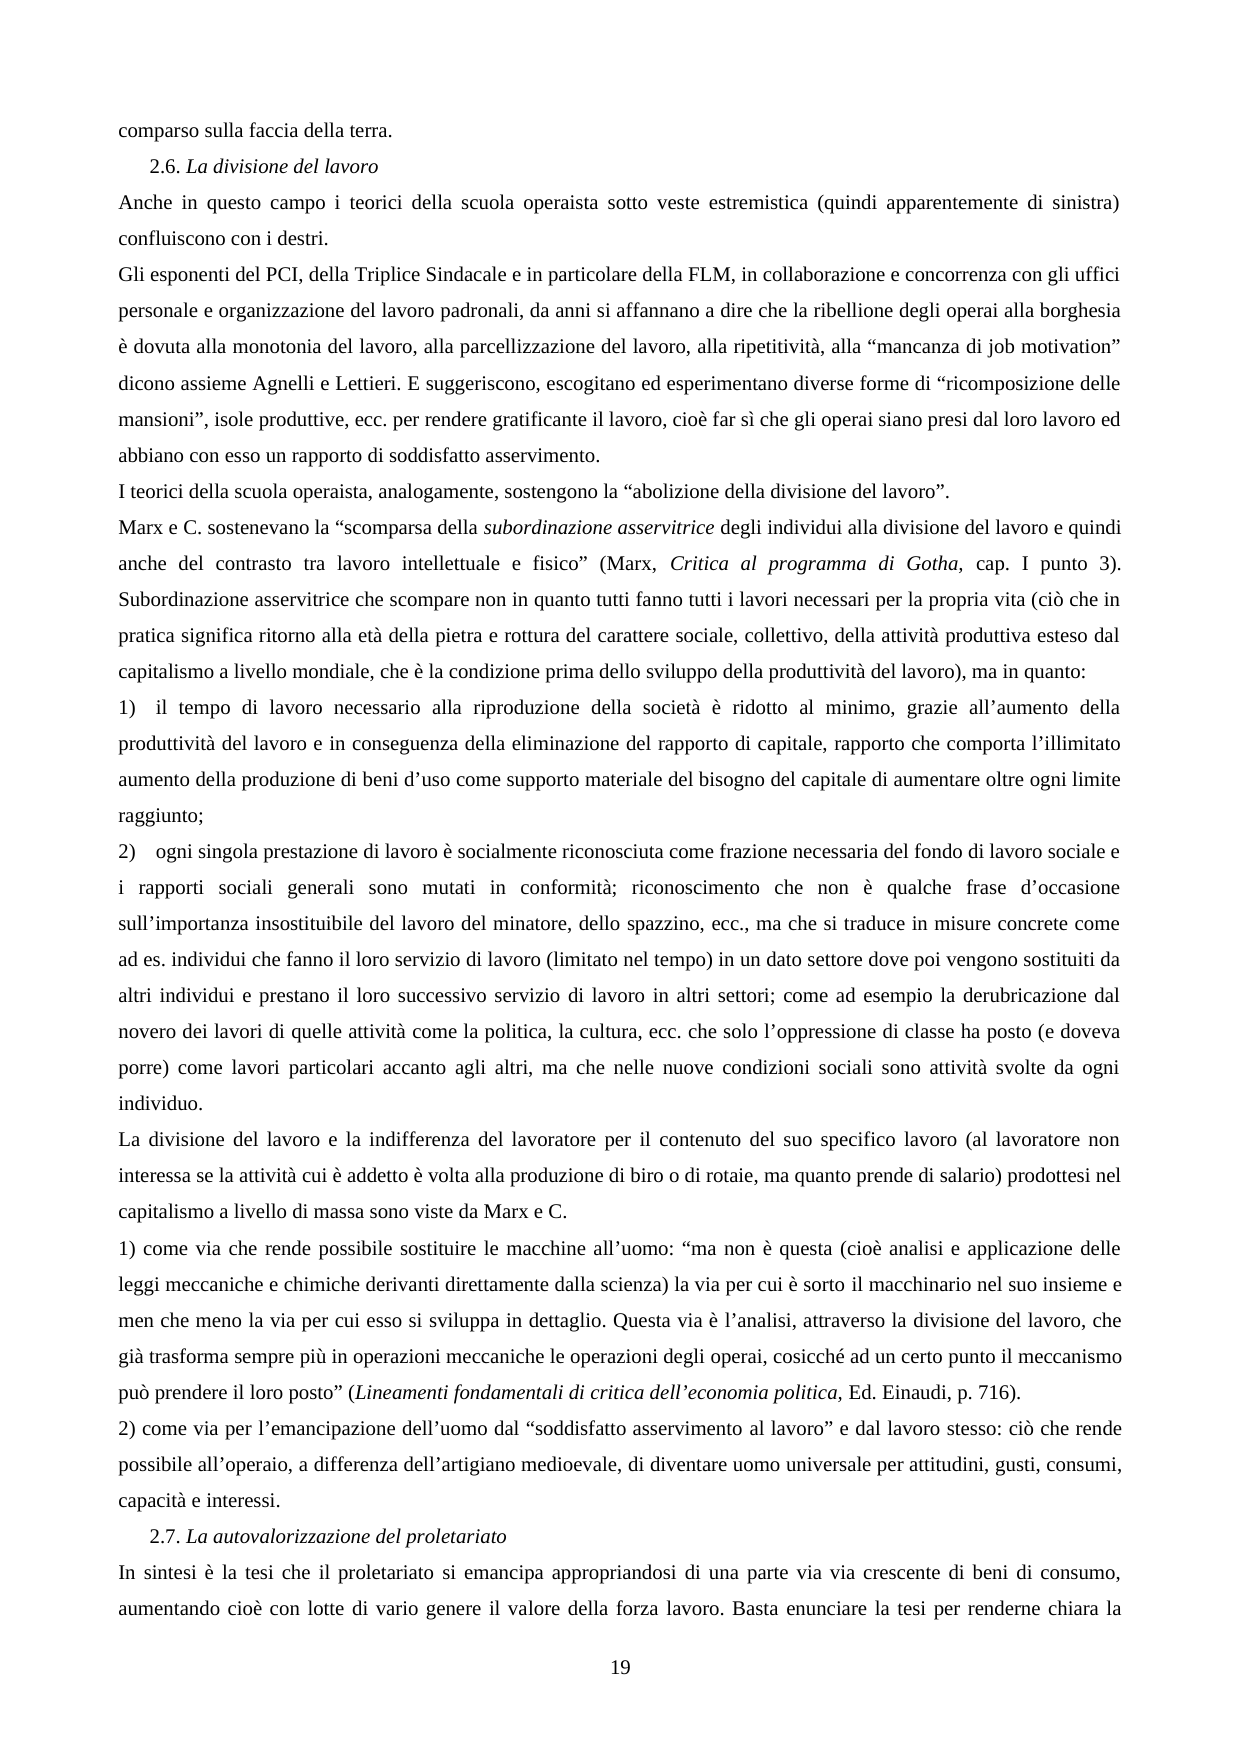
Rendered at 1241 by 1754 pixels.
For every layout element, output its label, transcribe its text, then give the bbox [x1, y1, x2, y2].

list ogni singola prestazione di lavoro è socialmente riconosciuta come frazione necessaria del fondo di lavoro sociale e i rapporti sociali generali sono mutati in conformità; riconoscimento che non è qualche frase d’occasione sull’importanza insostituibile del lavoro del minatore, dello spazzino, ecc., ma che si traduce in misure concrete come ad es. individui che fanno il loro servizio di lavoro (limitato nel tempo) in un dato settore dove poi vengono sostituiti da altri individui e prestano il loro successivo servizio di lavoro in altri settori; come ad esempio la derubricazione dal novero dei lavori di quelle attività come la politica, la cultura, ecc. che solo l’oppressione di classe ha posto (e doveva porre) come lavori particolari accanto agli altri, ma che nelle nuove condizioni sociali sono attività svolte da ogni individuo. [118, 839, 1122, 1115]
text I teorici della scuola operaista, analogamente, sostengono la “abolizione della divisione del lavoro”. [118, 478, 1122, 503]
text comparso sulla faccia della terra. [118, 118, 1122, 142]
text 2) come via per l’emancipazione dell’uomo dal “soddisfatto asservimento al lavoro” e dal lavoro stesso: ciò che rende possibile all’operaio, a differenza dell’artigiano medioevale, di diventare uomo universale per attitudini, gusti, consumi, capacità e interessi. [118, 1416, 1122, 1512]
list il tempo di lavoro necessario alla riproduzione della società è ridotto al minimo, grazie all’aumento della produttività del lavoro e in conseguenza della eliminazione del rapporto di capitale, rapporto che comporta l’illimitato aumento della produzione di beni d’uso come supporto materiale del bisogno del capitale di aumentare oltre ogni limite raggiunto; [118, 695, 1122, 827]
text In sintesi è la tesi che il proletariato si emancipa appropriandosi di una parte via via crescente di beni di consumo, aumentando cioè con lotte di vario genere il valore della forza lavoro. Basta enunciare la tesi per renderne chiara la [118, 1560, 1122, 1620]
text Marx e C. sostenevano la “scomparsa della subordinazione asservitrice degli individui alla divisione del lavoro e quindi anche del contrasto tra lavoro intellettuale e fisico” (Marx, Critica al programma di Gotha, cap. I punto 3). Subordinazione asservitrice che scompare non in quanto tutti fanno tutti i lavori necessari per la propria vita (ciò che in pratica significa ritorno alla età della pietra e rottura del carattere sociale, collettivo, della attività produttiva esteso dal capitalismo a livello mondiale, che è la condizione prima dello sviluppo della produttività del lavoro), ma in quanto: [118, 514, 1122, 683]
text Anche in questo campo i teorici della scuola operaista sotto veste estremistica (quindi apparentemente di sinistra) confluiscono con i destri. [118, 190, 1122, 250]
text Gli esponenti del PCI, della Triplice Sindacale e in particolare della FLM, in collaborazione e concorrenza con gli uffici personale e organizzazione del lavoro padronali, da anni si affannano a dire che la ribellione degli operai alla borghesia è dovuta alla monotonia del lavoro, alla parcellizzazione del lavoro, alla ripetitività, alla “mancanza di job motivation” dicono assieme Agnelli e Lettieri. E suggeriscono, escogitano ed esperimentano diverse forme di “ricomposizione delle mansioni”, isole produttive, ecc. per rendere gratificante il lavoro, cioè far sì che gli operai siano presi dal loro lavoro ed abbiano con esso un rapporto di soddisfatto asservimento. [118, 262, 1122, 467]
text 2.7. La autovalorizzazione del proletariato [149, 1524, 1122, 1548]
text La divisione del lavoro e la indifferenza del lavoratore per il contenuto del suo specifico lavoro (al lavoratore non interessa se la attività cui è addetto è volta alla produzione di biro o di rotaie, ma quanto prende di salario) prodottesi nel capitalismo a livello di massa sono viste da Marx e C. [118, 1127, 1122, 1223]
text 1) come via che rende possibile sostituire le macchine all’uomo: “ma non è questa (cioè analisi e applicazione delle leggi meccaniche e chimiche derivanti direttamente dalla scienza) la via per cui è sorto il macchinario nel suo insieme e men che meno la via per cui esso si sviluppa in dettaglio. Questa via è l’analisi, attraverso la divisione del lavoro, che già trasforma sempre più in operazioni meccaniche le operazioni degli operai, cosicché ad un certo punto il meccanismo può prendere il loro posto” (Lineamenti fondamentali di critica dell’economia politica, Ed. Einaudi, p. 716). [118, 1235, 1122, 1404]
text 2.6. La divisione del lavoro [149, 154, 1122, 178]
